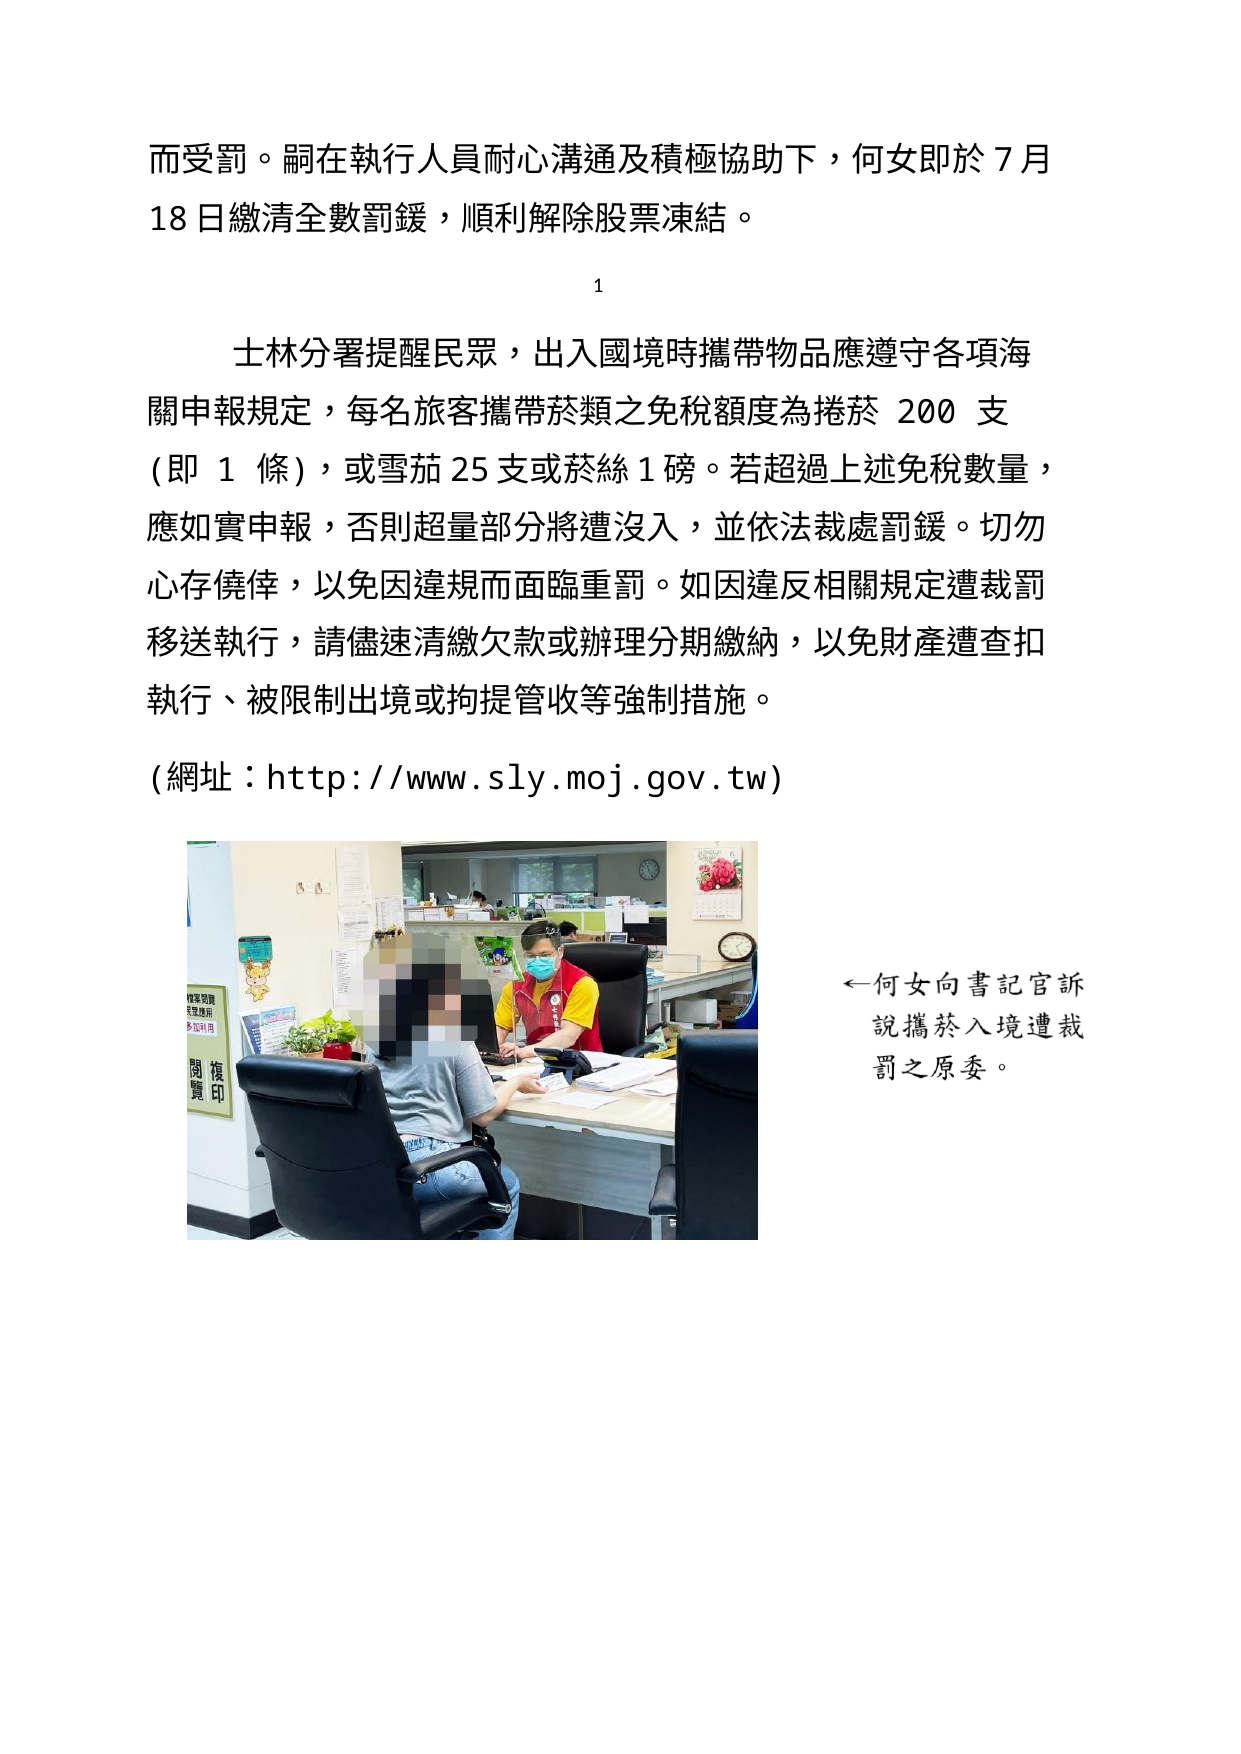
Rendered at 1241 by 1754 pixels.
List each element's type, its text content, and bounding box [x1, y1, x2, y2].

text 而受罰。嗣在執行人員耐心溝通及積極協助下，何女即於7月18日繳清全數罰鍰，順利解除股票凍結。 [148, 133, 1053, 240]
text 1 [148, 272, 1053, 297]
text (網址：http://www.sly.moj.gov.tw) [146, 751, 1053, 799]
text 士林分署提醒民眾，出入國境時攜帶物品應遵守各項海關申報規定，每名旅客攜帶菸類之免稅額度為捲菸 200 支(即 1 條)，或雪茄25支或菸絲1磅。若超過上述免稅數量，應如實申報，否則超量部分將遭沒入，並依法裁處罰鍰。切勿心存僥倖，以免因違規而面臨重罰。如因違反相關規定遭裁罰移送執行，請儘速清繳欠款或辦理分期繳納，以免財產遭查扣執行、被限制出境或拘提管收等強制措施。 [146, 326, 1053, 722]
